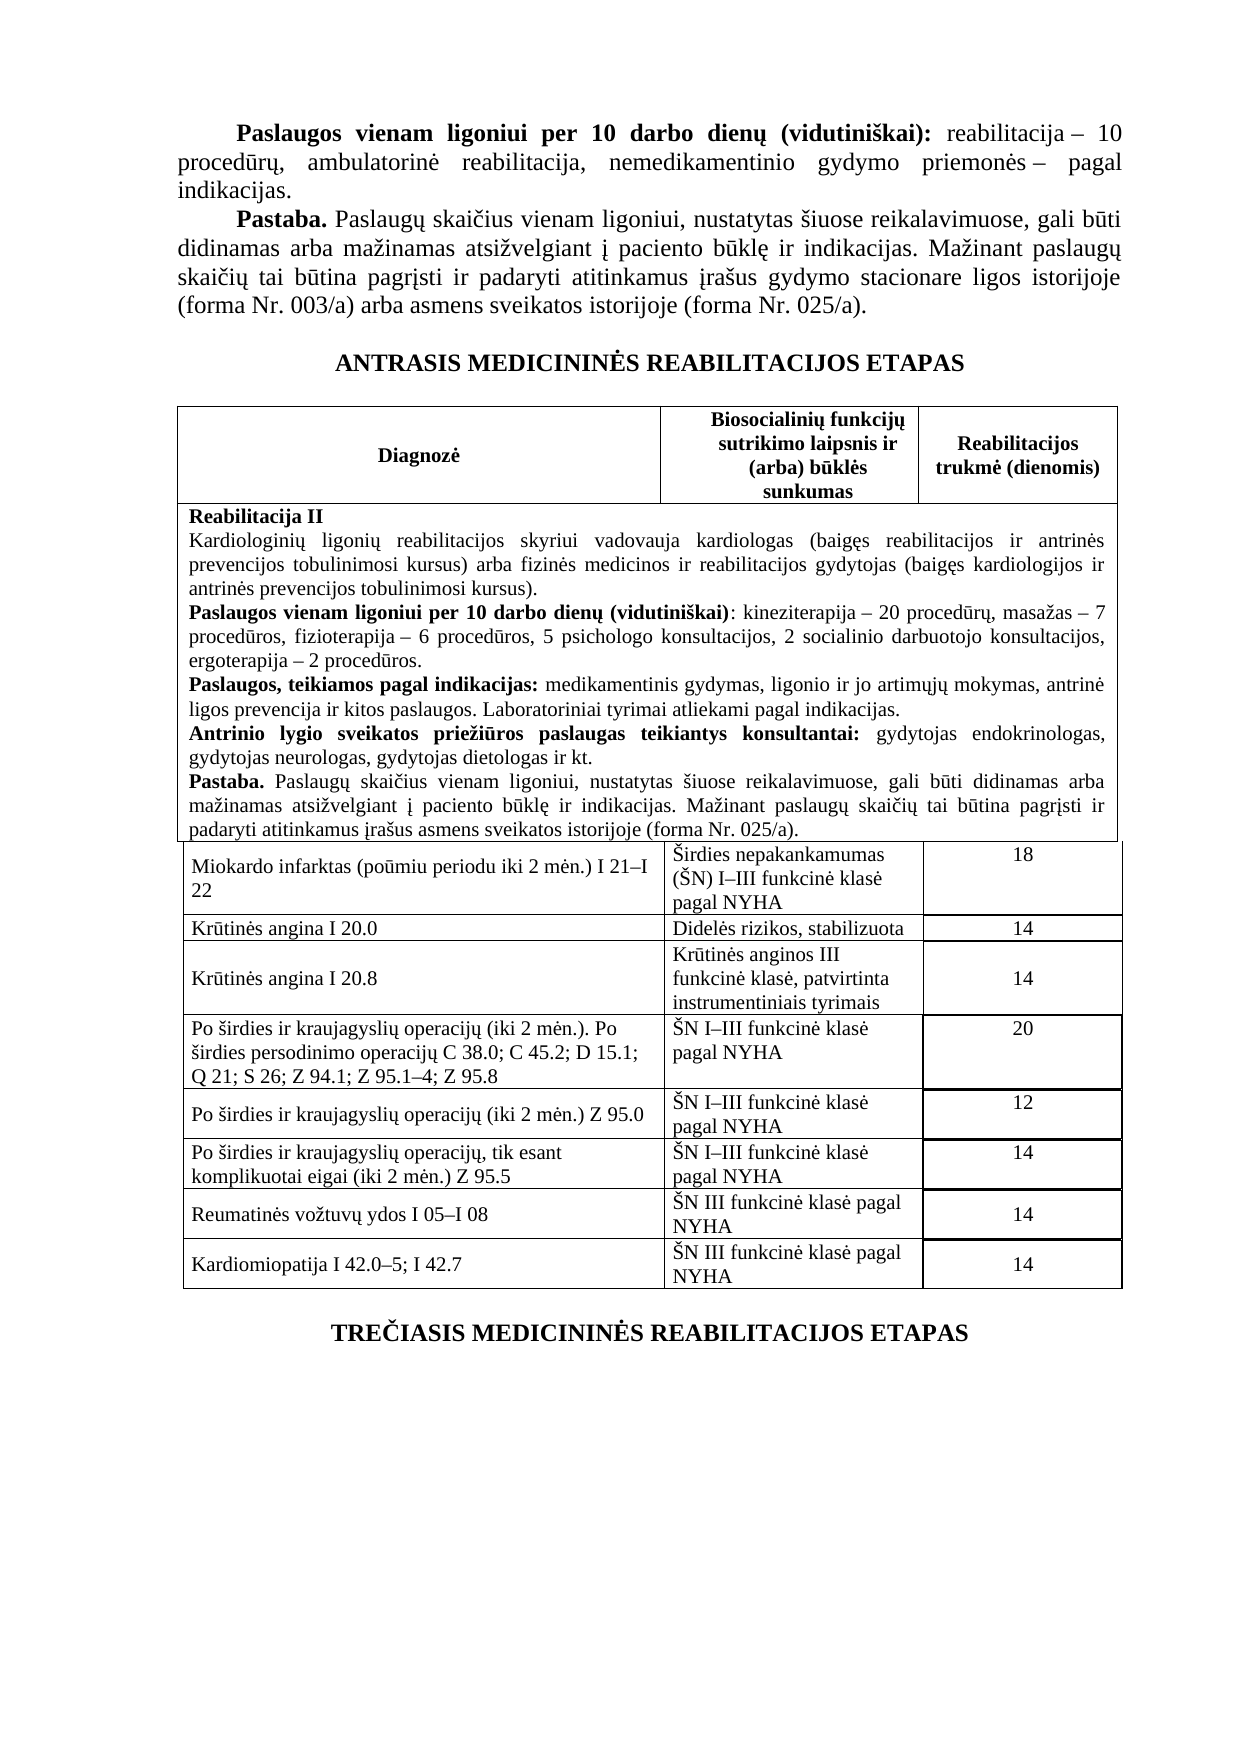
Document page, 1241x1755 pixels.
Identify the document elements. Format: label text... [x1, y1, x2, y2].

table_cell [177, 1238, 183, 1288]
table_cell Širdies nepakankamumas (ŠN) I–III funkcinė klasė pagal NYHA [665, 842, 923, 914]
table_cell 14 [924, 916, 931, 940]
table_cell 14 [924, 1191, 1121, 1238]
table_cell [1118, 503, 1122, 841]
table_cell [177, 1188, 183, 1238]
table_cell 14 [924, 1141, 1121, 1188]
table_cell Po širdies ir kraujagyslių operacijų (iki 2 mėn.). Po širdies persodinimo operacijų C 38.0; C 45.2; D 15.1; Q 21; S 26; Z 94.1; Z 95.1–4; Z 95.8 [184, 1015, 664, 1088]
table_cell Krūtinės anginos III funkcinė klasė, patvirtinta instrumentiniais tyrimais [665, 941, 923, 1014]
table_header [1118, 435, 1122, 503]
table_cell ŠN I–III funkcinė klasė pagal NYHA [665, 1089, 922, 1138]
table_cell [177, 842, 183, 914]
table_cell 14 [1115, 916, 1122, 940]
text ANTRASIS medicininės REABILITACIJOS ETAPAS [177, 348, 1122, 377]
table_cell Didelės rizikos, stabilizuota [665, 915, 923, 940]
table_cell Po širdies ir kraujagyslių operacijų (iki 2 mėn.) Z 95.0 [184, 1089, 664, 1138]
table_cell ŠN III funkcinė klasė pagal NYHA [665, 1239, 922, 1288]
table_cell [177, 1088, 183, 1138]
table_cell Krūtinės angina I 20.0 [184, 915, 664, 940]
table_cell 20 [924, 1016, 1121, 1088]
text Paslaugos vienam ligoniui per 10 darbo dienų (vidutiniškai): reabilitacija – 10 procedūrų, ambulatorinė reabilitacija, nemedikamentinio gydymo priemonės – pagal indikacijas. [177, 118, 1122, 204]
table_cell Reabilitacija II Kardiologinių ligonių reabilitacijos skyriui vadovauja kardiologas (baigęs reabilitacijos ir antrinės prevencijos tobulinimosi kursus) arba fizinės medicinos ir reabilitacijos gydytojas (baigęs kardiologijos ir antrinės prevencijos tobulinimosi kursus). Paslaugos vienam ligoniui per 10 darbo dienų (vidutiniškai): kineziterapija – 20 procedūrų, masažas – 7 procedūros, fizioterapija – 6 procedūros, 5 psichologo konsultacijos, 2 socialinio darbuotojo konsultacijos, ergoterapija – 2 procedūros. Paslaugos, teikiamos pagal indikacijas: medikamentinis gydymas, ligonio ir jo artimųjų mokymas, antrinė ligos prevencija ir kitos paslaugos. Laboratoriniai tyrimai atliekami pagal indikacijas. Antrinio lygio sveikatos priežiūros paslaugas teikiantys konsultantai: gydytojas endokrinologas, gydytojas neurologas, gydytojas dietologas ir kt. Pastaba. Paslaugų skaičius vienam ligoniui, nustatytas šiuose reikalavimuose, gali būti didinamas arba mažinamas atsižvelgiant į paciento būklę ir indikacijas. Mažinant paslaugų skaičių tai būtina pagrįsti ir padaryti atitinkamus įrašus asmens sveikatos istorijoje (forma Nr. 025/a). [178, 504, 1117, 841]
table_cell 18 [924, 841, 1122, 914]
table_cell Krūtinės angina I 20.8 [184, 941, 664, 1014]
text Pastaba. Paslaugų skaičius vienam ligoniui, nustatytas šiuose reikalavimuose, gali būti didinamas arba mažinamas atsižvelgiant į paciento būklę ir indikacijas. Mažinant paslaugų skaičių tai būtina pagrįsti ir padaryti atitinkamus įrašus gydymo stacionare ligos istorijoje (forma Nr. 003/a) arba asmens sveikatos istorijoje (forma Nr. 025/a). [177, 204, 1122, 319]
table_cell ŠN I–III funkcinė klasė pagal NYHA [665, 1015, 922, 1088]
text TREČIASIS medicininės REABILITACIJOS ETAPAS [177, 1318, 1122, 1346]
table_cell Reumatinės vožtuvų ydos I 05–I 08 [184, 1189, 664, 1238]
table_cell [177, 940, 183, 1014]
table_header Biosocialinių funkcijų sutrikimo laipsnis ir (arba) būklės sunkumas [661, 407, 709, 503]
table_cell Kardiomiopatija I 42.0–5; I 42.7 [184, 1239, 664, 1288]
table_cell ŠN III funkcinė klasė pagal NYHA [665, 1189, 922, 1238]
table_cell 14 [924, 942, 1122, 1014]
table_cell 14 [924, 1241, 1121, 1288]
table_cell [177, 1138, 183, 1188]
table_cell [177, 1014, 183, 1088]
table_cell ŠN I–III funkcinė klasė pagal NYHA [665, 1139, 922, 1188]
table_cell Miokardo infarktas (poūmiu periodu iki 2 mėn.) I 21–I 22 [184, 842, 664, 914]
table_header Reabilitacijos trukmė (dienomis) [919, 407, 1117, 503]
table_cell 12 [924, 1091, 1121, 1138]
table_cell Po širdies ir kraujagyslių operacijų, tik esant komplikuotai eigai (iki 2 mėn.) Z 95.5 [184, 1139, 664, 1188]
table_header Diagnozė [178, 407, 660, 503]
